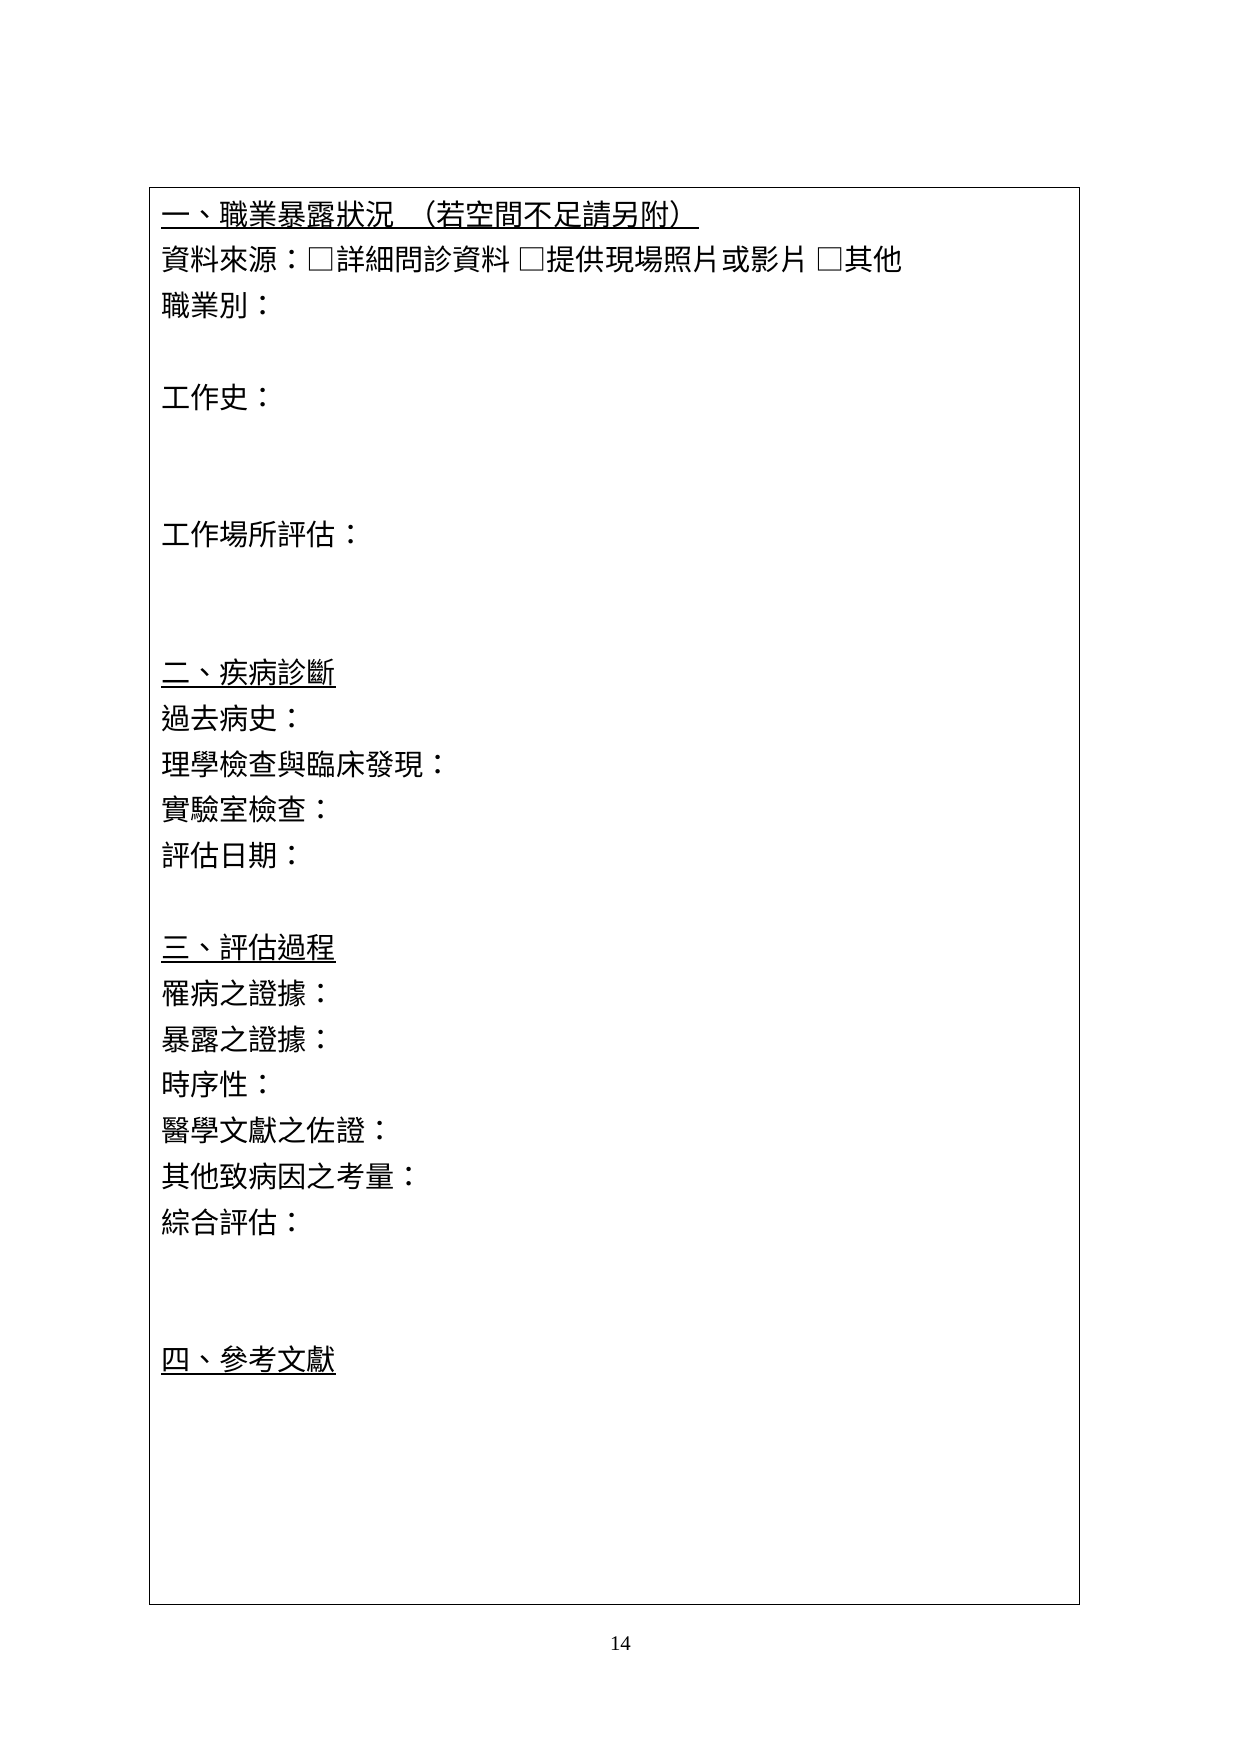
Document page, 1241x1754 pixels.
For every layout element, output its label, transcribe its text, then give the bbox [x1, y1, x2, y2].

table_cell 一、職業暴露狀況 （若空間不足請另附） 資料來源：□詳細問診資料 □提供現場照片或影片 □其他 職業別： 工作史： 工作場所評估： 二、疾病診斷 過去病史： 理學檢查與臨床發現： 實驗室檢查： 評估日期： 三、評估過程 罹病之證據： 暴露之證據： 時序性： 醫學文獻之佐證： 其他致病因之考量： 綜合評估： 四、參考文獻 [150, 188, 1079, 1604]
